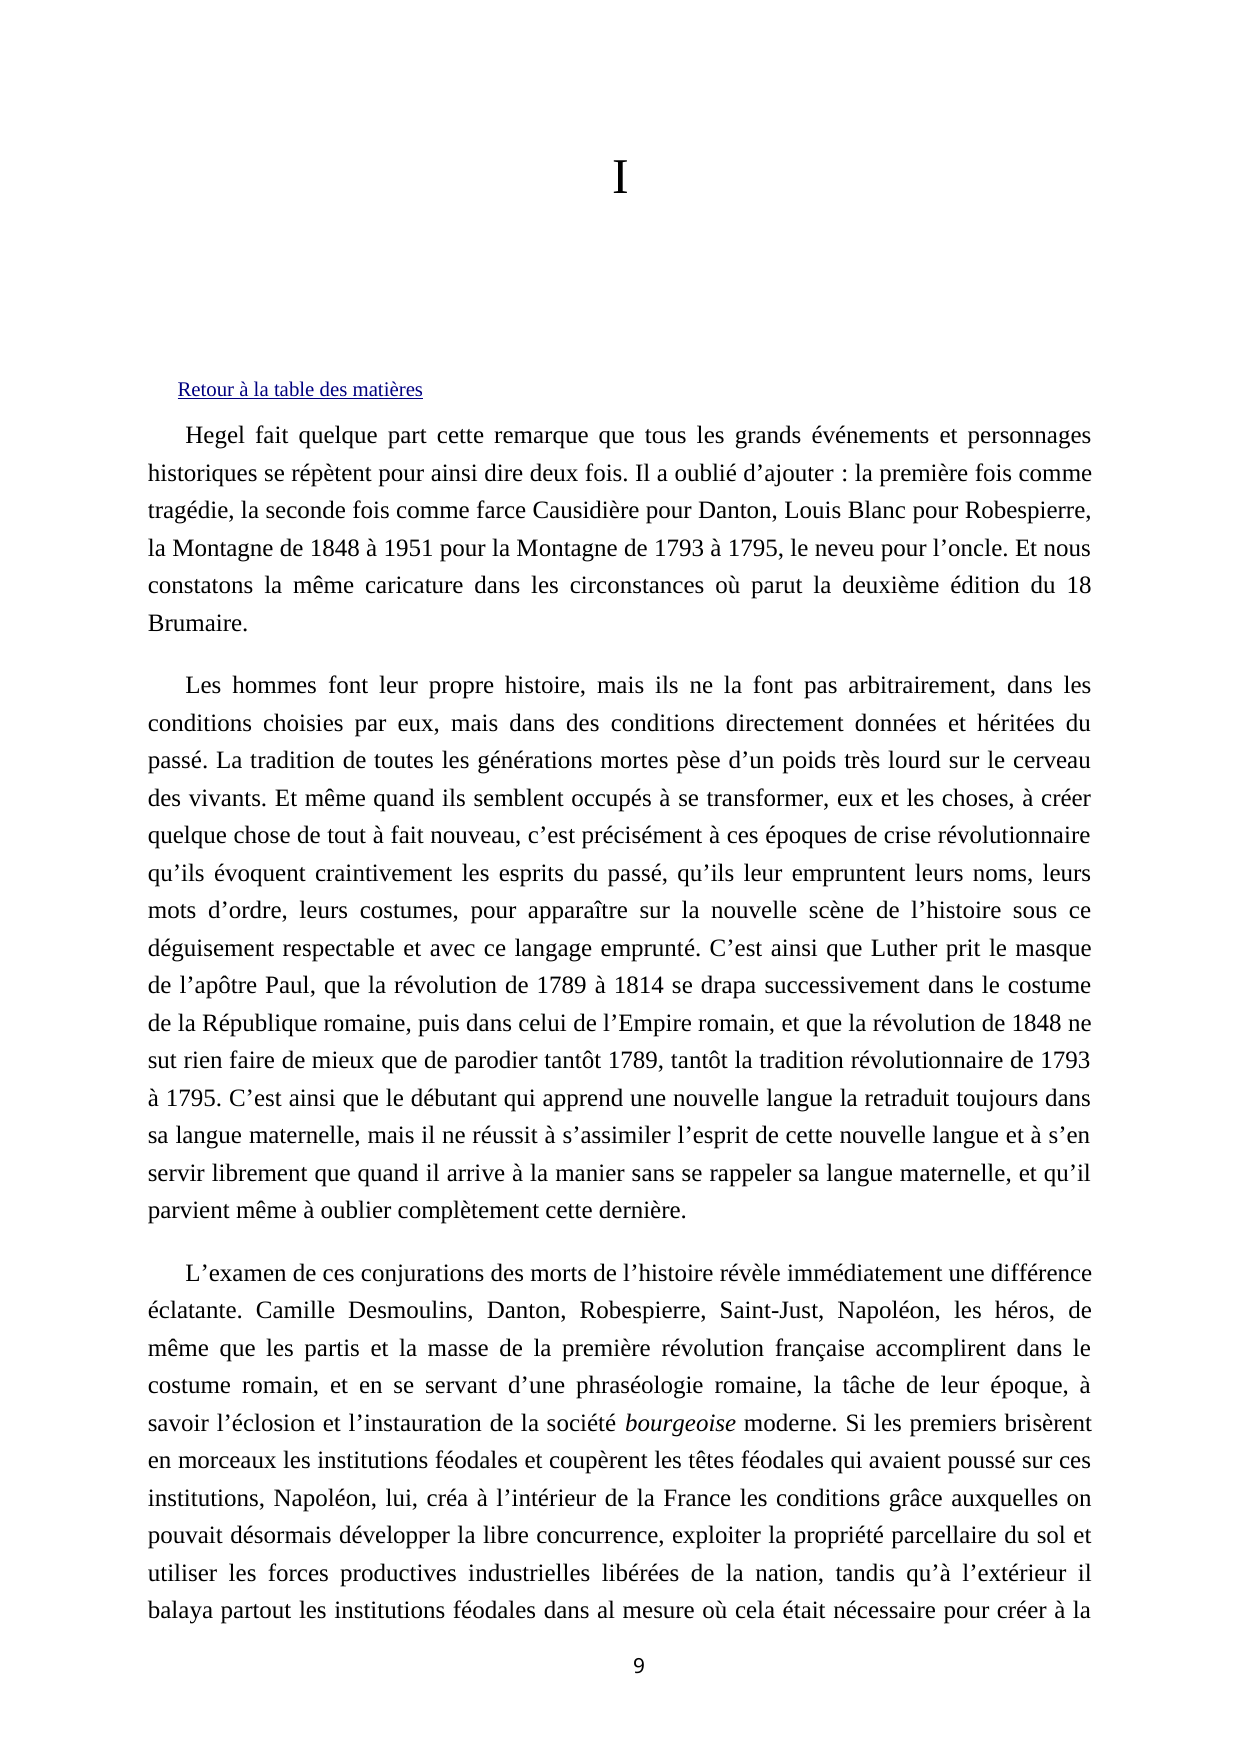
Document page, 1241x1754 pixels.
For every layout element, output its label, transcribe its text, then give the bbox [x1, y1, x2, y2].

text Les hommes font leur propre histoire, mais ils ne la font pas arbitrairement, dans les conditions choisies par eux, mais dans des conditions directement données et héritées du passé. La tradition de toutes les générations mortes pèse d’un poids très lourd sur le cerveau des vivants. Et même quand ils semblent occupés à se transformer, eux et les choses, à créer quelque chose de tout à fait nouveau, c’est précisément à ces époques de crise révolutionnaire qu’ils évoquent craintivement les esprits du passé, qu’ils leur empruntent leurs noms, leurs mots d’ordre, leurs costumes, pour apparaître sur la nouvelle scène de l’histoire sous ce déguisement respectable et avec ce langage emprunté. C’est ainsi que Luther prit le masque de l’apôtre Paul, que la révolution de 1789 à 1814 se drapa successivement dans le costume de la République romaine, puis dans celui de l’Empire romain, et que la révolution de 1848 ne sut rien faire de mieux que de parodier tantôt 1789, tantôt la tradition révolutionnaire de 1793 à 1795. C’est ainsi que le débutant qui apprend une nouvelle langue la retraduit toujours dans sa langue maternelle, mais il ne réussit à s’assimiler l’esprit de cette nouvelle langue et à s’en servir librement que quand il arrive à la manier sans se rappeler sa langue maternelle, et qu’il parvient même à oublier complètement cette dernière. [148, 663, 1092, 1226]
text I [148, 147, 1092, 204]
text Hegel fait quelque part cette remarque que tous les grands événements et personnages historiques se répètent pour ainsi dire deux fois. Il a oublié d’ajouter : la première fois comme tragédie, la seconde fois comme farce Causidière pour Danton, Louis Blanc pour Robespierre, la Montagne de 1848 à 1951 pour la Montagne de 1793 à 1795, le neveu pour l’oncle. Et nous constatons la même caricature dans les circonstances où parut la deuxième édition du 18 Brumaire. [148, 413, 1092, 638]
text L’examen de ces conjurations des morts de l’histoire révèle immédiatement une différence éclatante. Camille Desmoulins, Danton, Robespierre, Saint-Just, Napoléon, les héros, de même que les partis et la masse de la première révolution française accomplirent dans le costume romain, et en se servant d’une phraséologie romaine, la tâche de leur époque, à savoir l’éclosion et l’instauration de la société bourgeoise moderne. Si les premiers brisèrent en morceaux les institutions féodales et coupèrent les têtes féodales qui avaient poussé sur ces institutions, Napoléon, lui, créa à l’intérieur de la France les conditions grâce auxquelles on pouvait désormais développer la libre concurrence, exploiter la propriété parcellaire du sol et utiliser les forces productives industrielles libérées de la nation, tandis qu’à l’extérieur il balaya partout les institutions féodales dans al mesure où cela était nécessaire pour créer à la [148, 1251, 1092, 1626]
text Retour à la table des matières [148, 377, 1092, 401]
